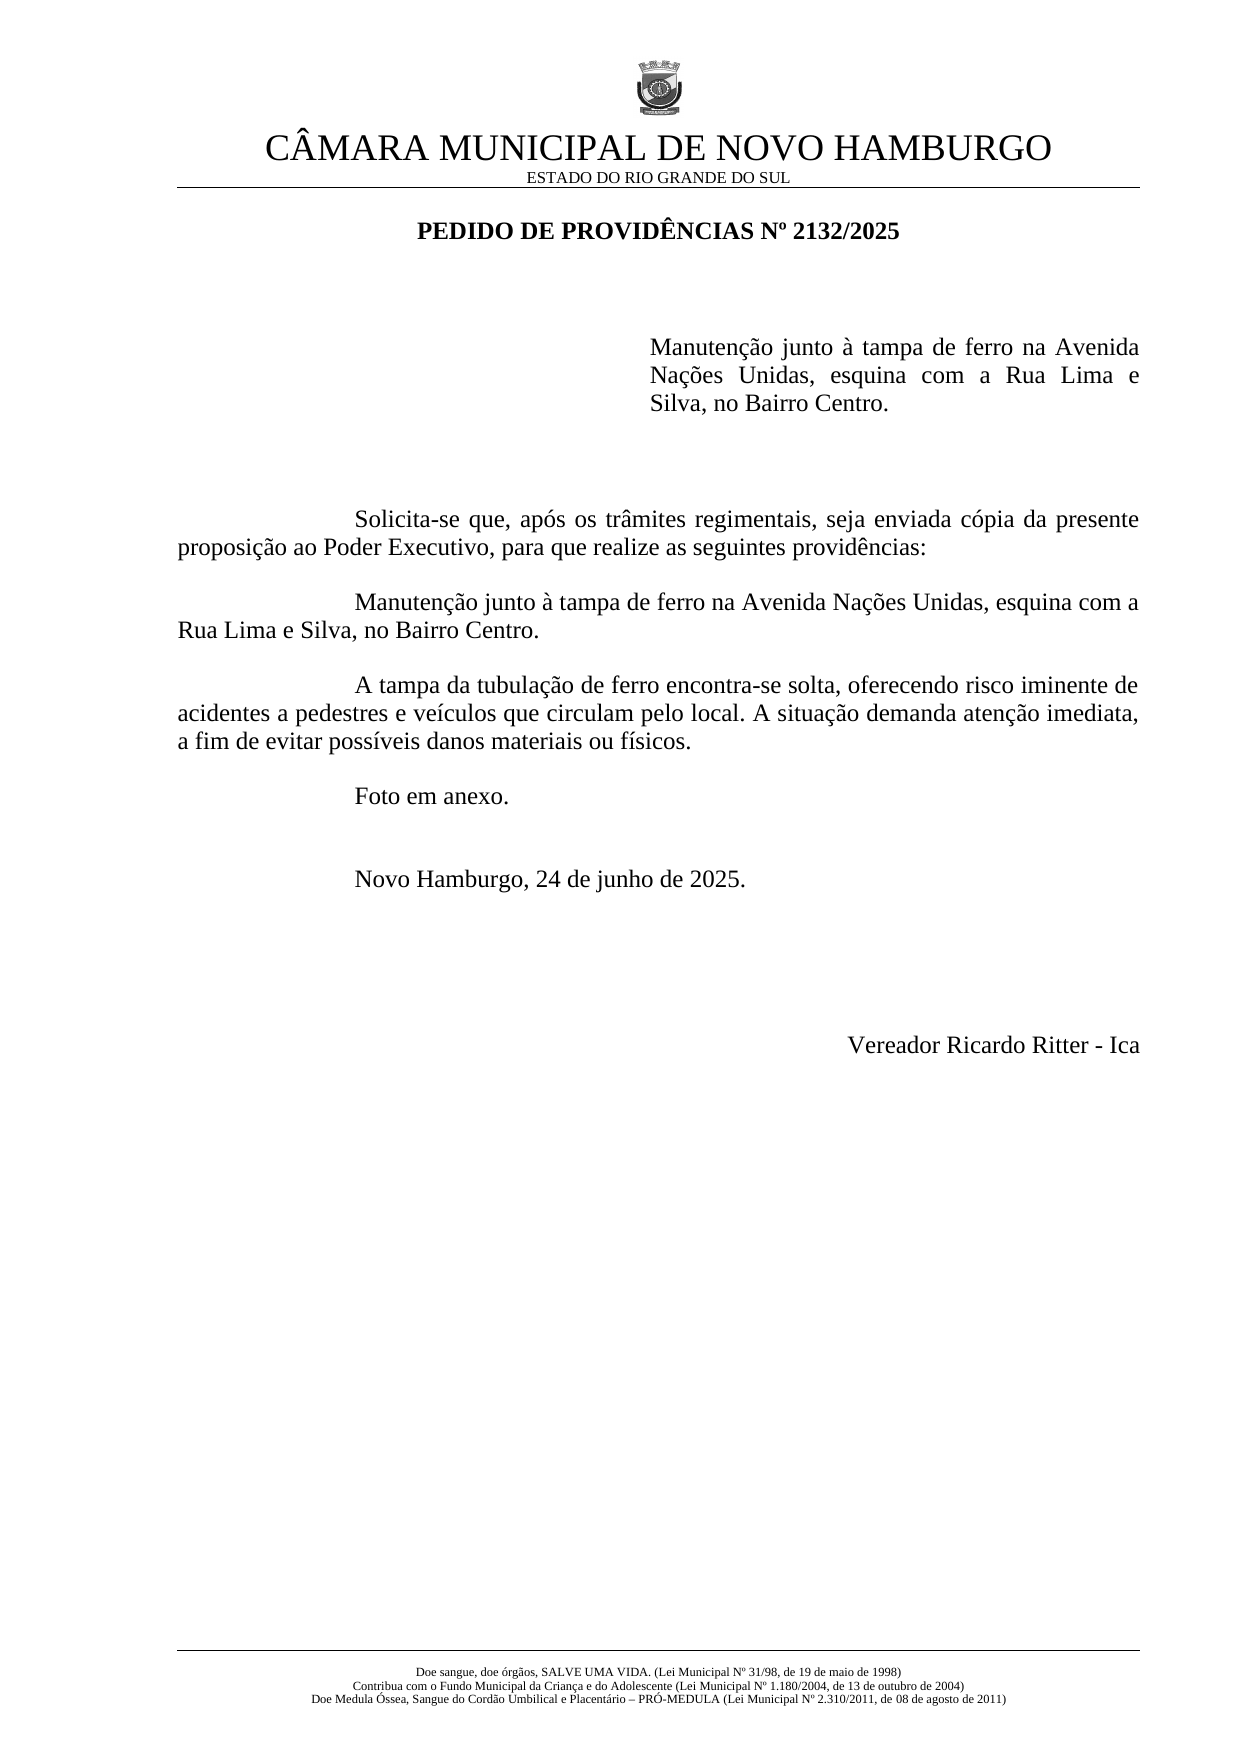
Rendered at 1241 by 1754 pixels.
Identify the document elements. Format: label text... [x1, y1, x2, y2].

text Novo Hamburgo, 24 de junho de 2025. [177, 865, 1140, 893]
text A tampa da tubulação de ferro encontra-se solta, oferecendo risco iminente de acidentes a pedestres e veículos que circulam pelo local. A situação demanda atenção imediata, a fim de evitar possíveis danos materiais ou físicos. [177, 671, 1140, 754]
text Solicita-se que, após os trâmites regimentais, seja enviada cópia da presente proposição ao Poder Executivo, para que realize as seguintes providências: [177, 505, 1140, 561]
text PEDIDO DE PROVIDÊNCIAS Nº 2132/2025 [177, 217, 1140, 245]
text Manutenção junto à tampa de ferro na Avenida Nações Unidas, esquina com a Rua Lima e Silva, no Bairro Centro. [649, 333, 1140, 417]
text Manutenção junto à tampa de ferro na Avenida Nações Unidas, esquina com a Rua Lima e Silva, no Bairro Centro. [177, 588, 1140, 644]
text Foto em anexo. [177, 782, 1140, 810]
text Vereador Ricardo Ritter - Ica [177, 1032, 1140, 1059]
